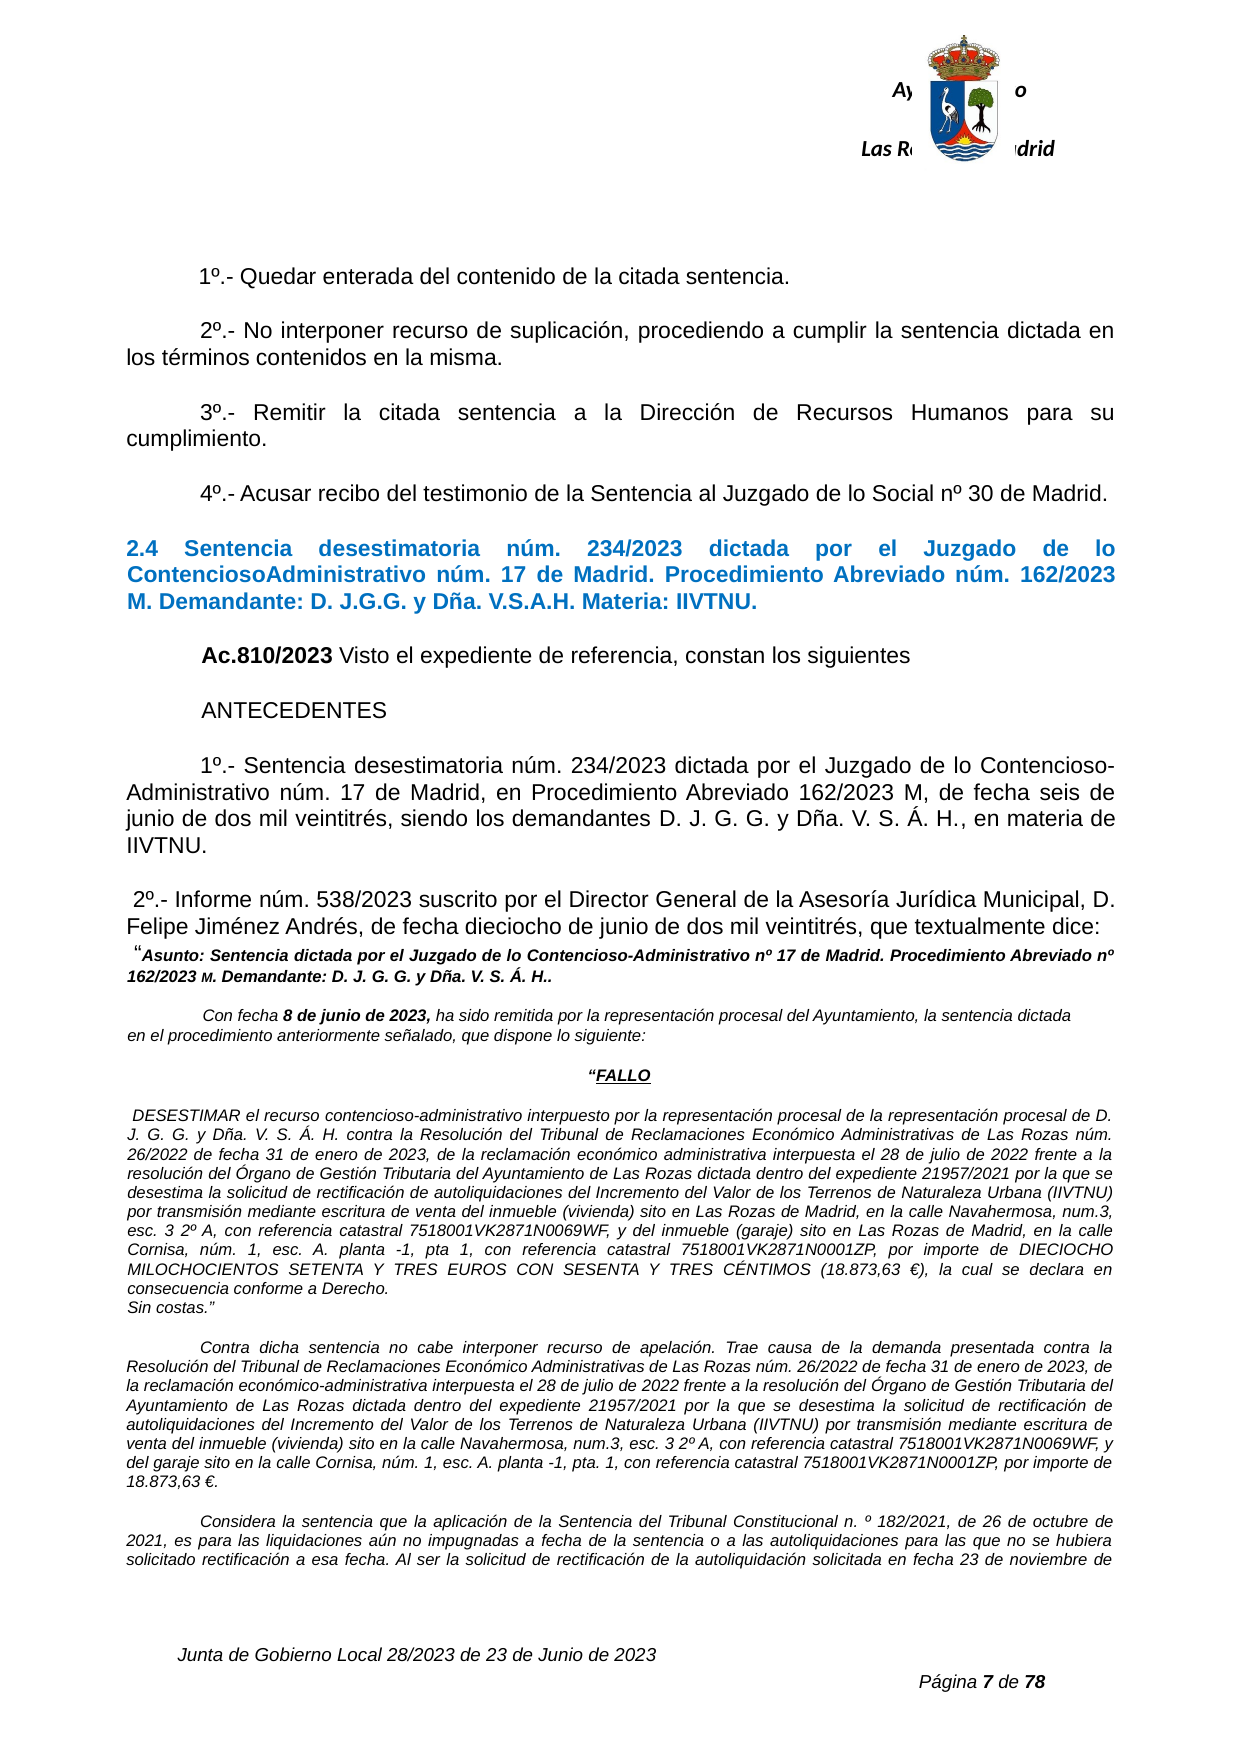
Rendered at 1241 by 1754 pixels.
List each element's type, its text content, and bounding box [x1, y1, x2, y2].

text Ac.810/2023 Visto el expediente de referencia, constan los siguientes [201, 642, 1116, 669]
text Considera la sentencia que la aplicación de la Sentencia del Tribunal Constitucional n. º 182/2021, de 26 de octubre de 2021, es para las liquidaciones aún no impugnadas a fecha de la sentencia o a las autoliquidaciones para las que no se hubiera solicitado rectificación a esa fecha. Al ser la solicitud de rectificación de la autoliquidación solicitada en fecha 23 de noviembre de [126, 1512, 1116, 1569]
text 2.4 Sentencia desestimatoria núm. 234/2023 dictada por el Juzgado de lo ContenciosoAdministrativo núm. 17 de Madrid. Procedimiento Abreviado núm. 162/2023 M. Demandante: D. J.G.G. y Dña. V.S.A.H. Materia: IIVTNU. [126, 535, 1116, 614]
text DESESTIMAR el recurso contencioso-administrativo interpuesto por la representación procesal de la representación procesal de D. J. G. G. y Dña. V. S. Á. H. contra la Resolución del Tribunal de Reclamaciones Económico Administrativas de Las Rozas núm. 26/2022 de fecha 31 de enero de 2023, de la reclamación económico administrativa interpuesta el 28 de julio de 2022 frente a la resolución del Órgano de Gestión Tributaria del Ayuntamiento de Las Rozas dictada dentro del expediente 21957/2021 por la que se desestima la solicitud de rectificación de autoliquidaciones del Incremento del Valor de los Terrenos de Naturaleza Urbana (IIVTNU) por transmisión mediante escritura de venta del inmueble (vivienda) sito en Las Rozas de Madrid, en la calle Navahermosa, num.3, esc. 3 2º A, con referencia catastral 7518001VK2871N0069WF, y del inmueble (garaje) sito en Las Rozas de Madrid, en la calle Cornisa, núm. 1, esc. A. planta -1, pta 1, con referencia catastral 7518001VK2871N0001ZP, por importe de DIECIOCHO MILOCHOCIENTOS SETENTA Y TRES EUROS CON SESENTA Y TRES CÉNTIMOS (18.873,63 €), la cual se declara en consecuencia conforme a Derecho. [127, 1106, 1116, 1298]
text 3º.- Remitir la citada sentencia a la Dirección de Recursos Humanos para su cumplimiento. [126, 399, 1116, 452]
text ANTECEDENTES [201, 697, 1116, 723]
text “Asunto: Sentencia dictada por el Juzgado de lo Contencioso-Administrativo nº 17 de Madrid. Procedimiento Abreviado nº 162/2023 M. Demandante: D. J. G. G. y Dña. V. S. Á. H.. [127, 940, 1116, 986]
text Contra dicha sentencia no cabe interponer recurso de apelación. Trae causa de la demanda presentada contra la Resolución del Tribunal de Reclamaciones Económico Administrativas de Las Rozas núm. 26/2022 de fecha 31 de enero de 2023, de la reclamación económico-administrativa interpuesta el 28 de julio de 2022 frente a la resolución del Órgano de Gestión Tributaria del Ayuntamiento de Las Rozas dictada dentro del expediente 21957/2021 por la que se desestima la solicitud de rectificación de autoliquidaciones del Incremento del Valor de los Terrenos de Naturaleza Urbana (IIVTNU) por transmisión mediante escritura de venta del inmueble (vivienda) sito en la calle Navahermosa, num.3, esc. 3 2º A, con referencia catastral 7518001VK2871N0069WF, y del garaje sito en la calle Cornisa, núm. 1, esc. A. planta -1, pta. 1, con referencia catastral 7518001VK2871N0001ZP, por importe de 18.873,63 €. [126, 1338, 1116, 1491]
text 2º.- No interponer recurso de suplicación, procediendo a cumplir la sentencia dictada en los términos contenidos en la misma. [126, 317, 1116, 370]
text 4º.- Acusar recibo del testimonio de la Sentencia al Juzgado de lo Social nº 30 de Madrid. [126, 480, 1116, 506]
text 1º.- Quedar enterada del contenido de la citada sentencia. [126, 263, 1161, 289]
text “FALLO [133, 1066, 1109, 1085]
text Con fecha 8 de junio de 2023, ha sido remitida por la representación procesal del Ayuntamiento, la sentencia dictada [202, 1006, 1116, 1025]
text en el procedimiento anteriormente señalado, que dispone lo siguiente: [127, 1026, 1116, 1045]
text Sin costas.” [127, 1298, 1116, 1317]
text 1º.- Sentencia desestimatoria núm. 234/2023 dictada por el Juzgado de lo Contencioso-Administrativo núm. 17 de Madrid, en Procedimiento Abreviado 162/2023 M, de fecha seis de junio de dos mil veintitrés, siendo los demandantes D. J. G. G. y Dña. V. S. Á. H., en materia de IIVTNU. [126, 752, 1116, 858]
text 2º.- Informe núm. 538/2023 suscrito por el Director General de la Asesoría Jurídica Municipal, D. Felipe Jiménez Andrés, de fecha dieciocho de junio de dos mil veintitrés, que textualmente dice: [126, 886, 1116, 939]
